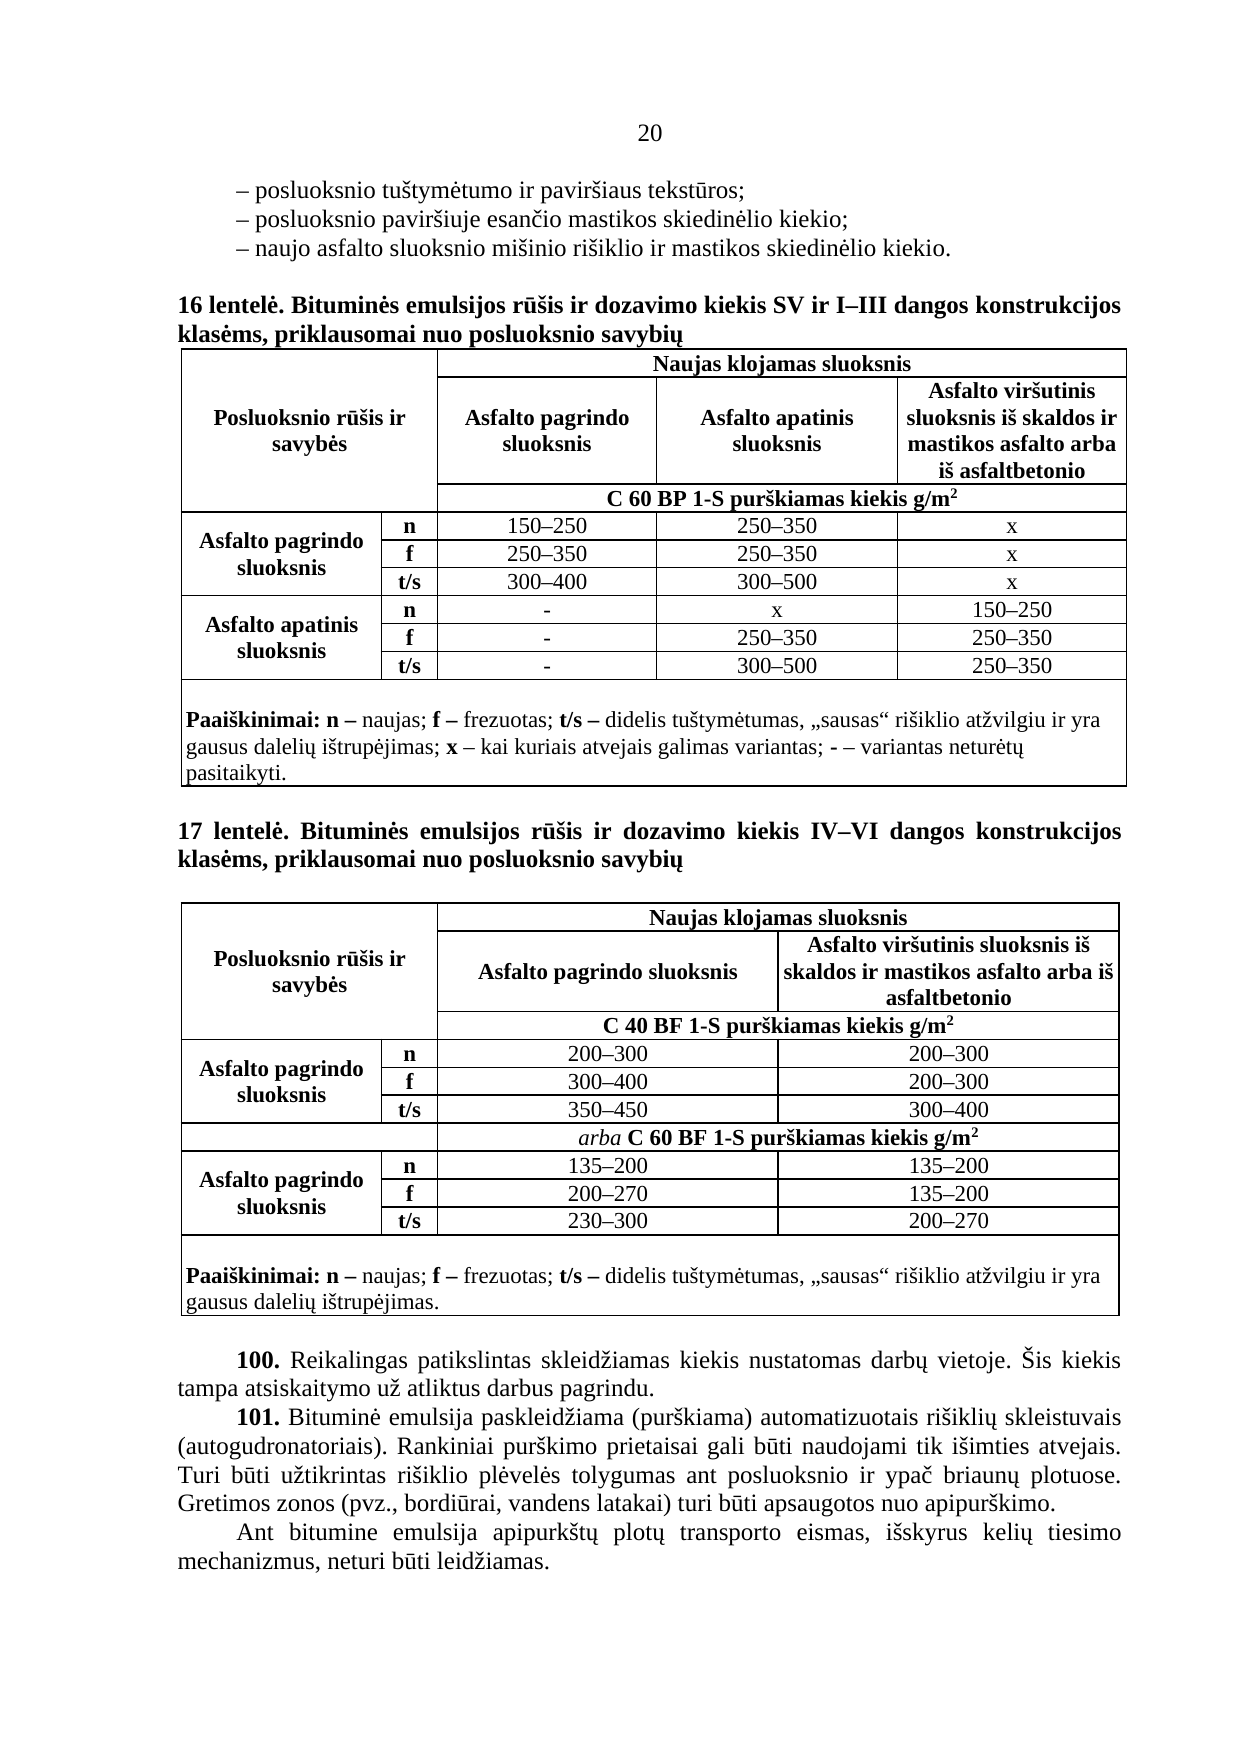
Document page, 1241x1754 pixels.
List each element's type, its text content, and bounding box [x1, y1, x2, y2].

table_cell t/s [433, 652, 437, 678]
table_cell - [438, 596, 442, 623]
table_header Posluoksnio rūšis ir savybės [182, 350, 437, 511]
table_cell x [893, 596, 897, 623]
text 17 lentelė. Bituminės emulsijos rūšis ir dozavimo kiekis IV–VI dangos konstrukcijos klasėms, priklausomai nuo posluoksnio savybių [177, 816, 1122, 873]
text 16 lentelė. Bituminės emulsijos rūšis ir dozavimo kiekis SV ir I–III dangos konstrukcijos klasėms, priklausomai nuo posluoksnio savybių [177, 291, 1122, 348]
text Ant bitumine emulsija apipurkštų plotų transporto eismas, išskyrus kelių tiesimo mechanizmus, neturi būti leidžiamas. [177, 1517, 1122, 1575]
table_cell n [433, 1040, 437, 1066]
table_cell [182, 1124, 186, 1150]
text 100. Reikalingas patikslintas skleidžiamas kiekis nustatomas darbų vietoje. Šis kiekis tampa atsiskaitymo už atliktus darbus pagrindu. [177, 1345, 1122, 1402]
table_cell Asfalto apatinis sluoksnis [182, 596, 381, 678]
table_cell [433, 1124, 437, 1150]
table_cell n [433, 513, 437, 539]
table_cell n [382, 1040, 386, 1066]
table_cell - [652, 652, 656, 678]
text – naujo asfalto sluoksnio mišinio rišiklio ir mastikos skiedinėlio kiekio. [177, 233, 1122, 262]
table_cell t/s [433, 568, 437, 595]
table_cell - [652, 624, 656, 651]
table_cell Asfalto pagrindo sluoksnis [182, 513, 381, 595]
table_cell x [657, 596, 661, 623]
table_cell x [1122, 568, 1126, 595]
table_cell t/s [382, 568, 386, 595]
table_cell Asfalto pagrindo sluoksnis [182, 1040, 381, 1122]
table_cell n [433, 1152, 437, 1178]
table_cell x [1122, 541, 1126, 567]
table_header Posluoksnio rūšis ir savybės [182, 904, 437, 1038]
table_cell - [438, 624, 442, 651]
table_cell f [382, 624, 386, 651]
table_cell n [433, 596, 437, 623]
table_cell t/s [382, 1208, 386, 1234]
table_cell x [1122, 513, 1126, 539]
table_cell t/s [433, 1208, 437, 1234]
table_cell f [433, 624, 437, 651]
table_cell t/s [382, 652, 386, 678]
table_cell n [382, 1152, 386, 1178]
table_cell n [382, 596, 386, 623]
table_cell f [433, 1068, 437, 1094]
table_cell - [438, 652, 442, 678]
table_cell t/s [382, 1096, 386, 1122]
table_cell x [898, 513, 902, 539]
text – posluoksnio tuštymėtumo ir paviršiaus tekstūros; [177, 176, 1122, 204]
table_cell t/s [433, 1096, 437, 1122]
text 101. Bituminė emulsija paskleidžiama (purškiama) automatizuotais rišiklių skleistuvais (autogudronatoriais). Rankiniai purškimo prietaisai gali būti naudojami tik išimties atvejais. Turi būti užtikrintas rišiklio plėvelės tolygumas ant posluoksnio ir ypač briaunų plotuose. Gretimos zonos (pvz., bordiūrai, vandens latakai) turi būti apsaugotos nuo apipurškimo. [177, 1402, 1122, 1517]
table_cell Asfalto pagrindo sluoksnis [182, 1152, 381, 1234]
text – posluoksnio paviršiuje esančio mastikos skiedinėlio kiekio; [177, 204, 1122, 233]
table_cell f [382, 1180, 386, 1206]
table_cell f [382, 541, 386, 567]
table_cell Asfalto apatinis sluoksnis [657, 378, 897, 483]
table_cell f [433, 1180, 437, 1206]
table_cell f [382, 1068, 386, 1094]
table_cell n [382, 513, 386, 539]
table_cell Asfalto pagrindo sluoksnis [438, 378, 656, 483]
table_cell Asfalto pagrindo sluoksnis [438, 932, 777, 1011]
table_cell x [898, 568, 902, 595]
table_cell f [433, 541, 437, 567]
table_cell x [898, 541, 902, 567]
table_cell - [652, 596, 656, 623]
